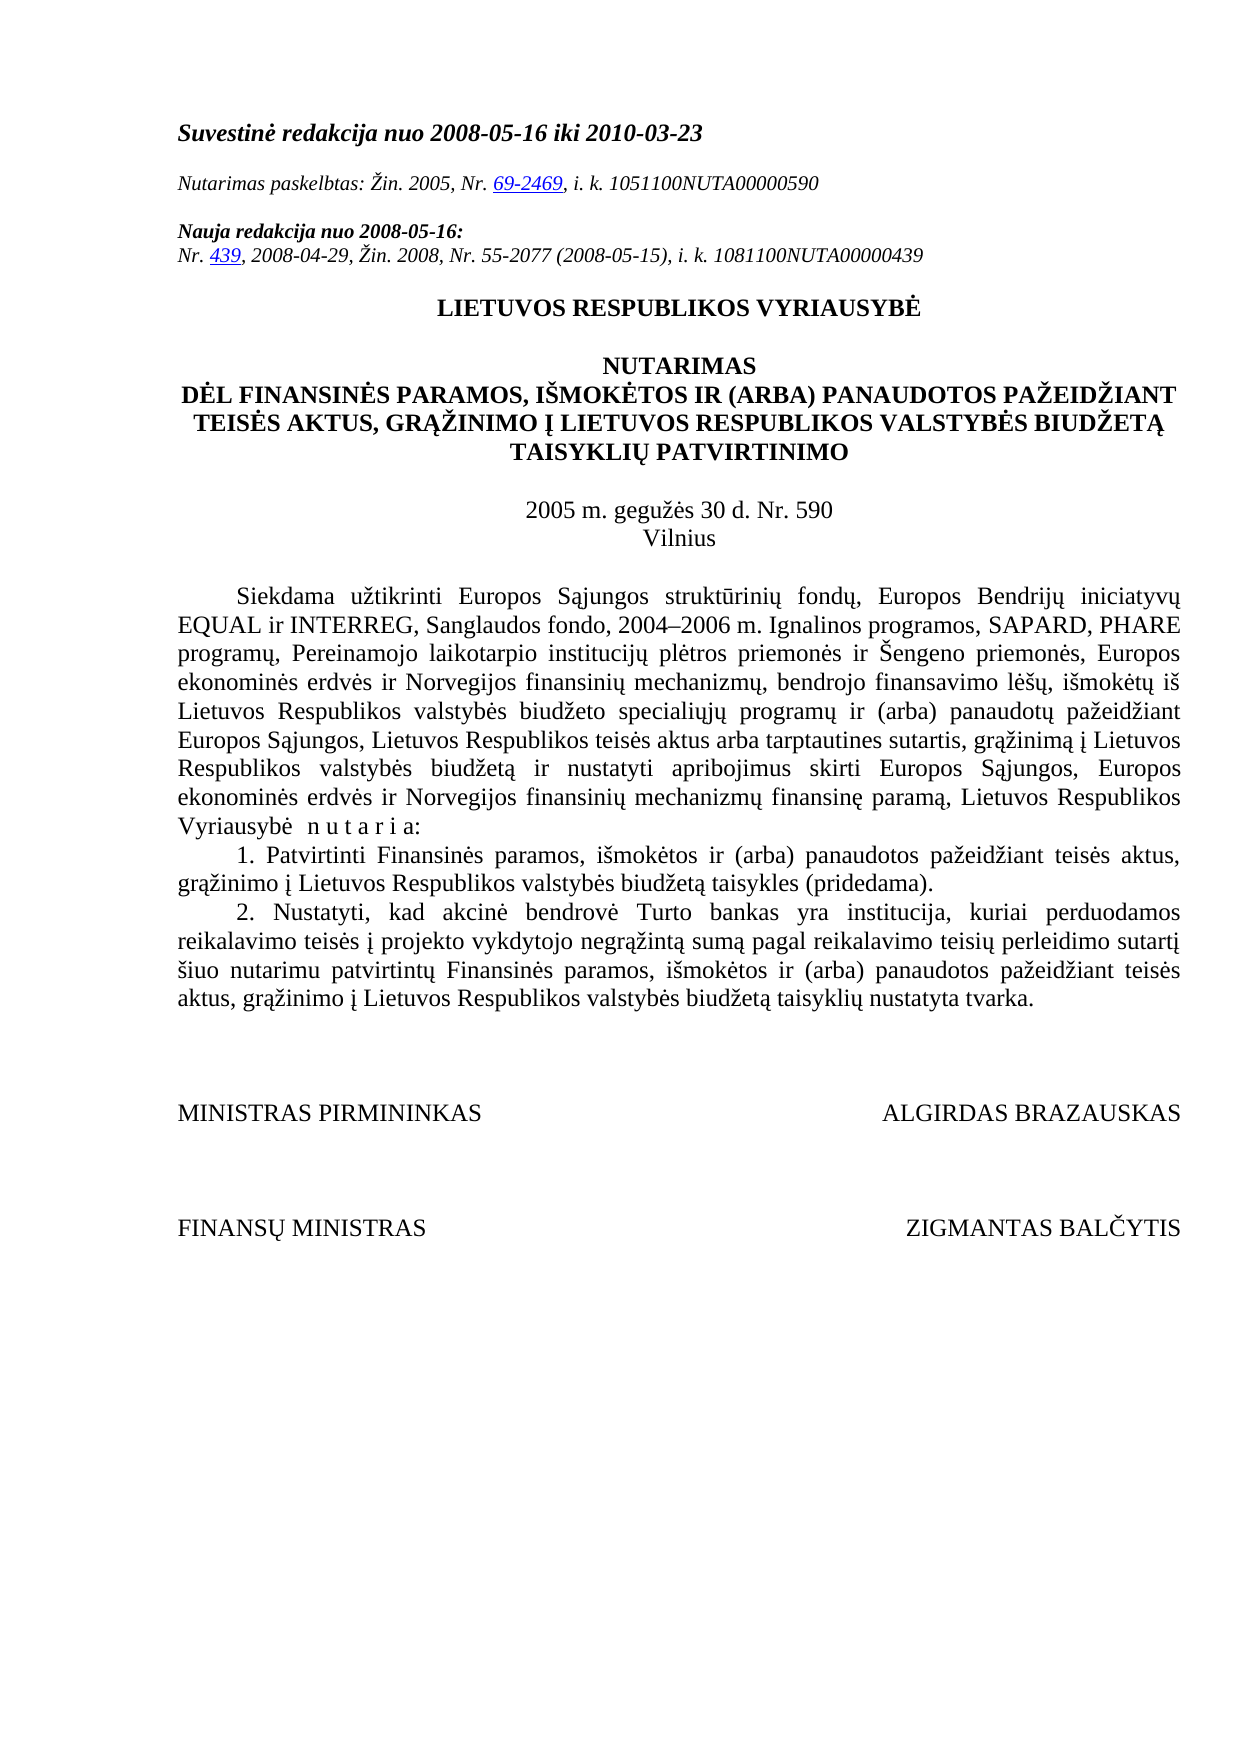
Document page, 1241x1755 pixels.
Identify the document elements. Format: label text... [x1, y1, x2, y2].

text Nr. 439, 2008-04-29, Žin. 2008, Nr. 55-2077 (2008-05-15), i. k. 1081100NUTA00000439 [177, 243, 1181, 267]
text DĖL FINANSINĖS PARAMOS, IŠMOKĖTOS IR (ARBA) PANAUDOTOS PAŽEIDŽIANT TEISĖS AKTUS, GRĄŽINIMO Į LIETUVOS RESPUBLIKOS VALSTYBĖS BIUDŽETĄ TAISYKLIŲ PATVIRTINIMO [177, 380, 1181, 466]
text Siekdama užtikrinti Europos Sąjungos struktūrinių fondų, Europos Bendrijų iniciatyvų EQUAL ir INTERREG, Sanglaudos fondo, 2004–2006 m. Ignalinos programos, sapard, phare programų, Pereinamojo laikotarpio institucijų plėtros priemonės ir Šengeno priemonės, Europos ekonominės erdvės ir Norvegijos finansinių mechanizmų, bendrojo finansavimo lėšų, išmokėtų iš Lietuvos Respublikos valstybės biudžeto specialiųjų programų ir (arba) panaudotų pažeidžiant Europos Sąjungos, Lietuvos Respublikos teisės aktus arba tarptautines sutartis, grąžinimą į Lietuvos Respublikos valstybės biudžetą ir nustatyti apribojimus skirti Europos Sąjungos, Europos ekonominės erdvės ir Norvegijos finansinių mechanizmų finansinę paramą, Lietuvos Respublikos Vyriausybė nutaria: [177, 581, 1181, 840]
text MINISTRAS PIRMININKAS ALGIRDAS BRAZAUSKAS [177, 1098, 1181, 1127]
text 2. Nustatyti, kad akcinė bendrovė Turto bankas yra institucija, kuriai perduodamos reikalavimo teisės į projekto vykdytojo negrąžintą sumą pagal reikalavimo teisių perleidimo sutartį šiuo nutarimu patvirtintų Finansinės paramos, išmokėtos ir (arba) panaudotos pažeidžiant teisės aktus, grąžinimo į Lietuvos Respublikos valstybės biudžetą taisyklių nustatyta tvarka. [177, 897, 1181, 1012]
text FINANSŲ MINISTRAS ZIGMANTAS BALČYTIS [177, 1213, 1181, 1242]
text 1. Patvirtinti Finansinės paramos, išmokėtos ir (arba) panaudotos pažeidžiant teisės aktus, grąžinimo į Lietuvos Respublikos valstybės biudžetą taisykles (pridedama). [177, 840, 1181, 897]
text 2005 m. gegužės 30 d. Nr. 590 [177, 495, 1181, 523]
text Suvestinė redakcija nuo 2008-05-16 iki 2010-03-23 [177, 118, 1181, 147]
text Nutarimas paskelbtas: Žin. 2005, Nr. 69-2469, i. k. 1051100NUTA00000590 [177, 171, 1181, 195]
text NUTARIMAS [177, 351, 1181, 380]
text Nauja redakcija nuo 2008-05-16: [177, 219, 1181, 243]
text Vilnius [177, 523, 1181, 552]
text LIETUVOS RESPUBLIKOS VYRIAUSYBĖ [177, 293, 1181, 322]
